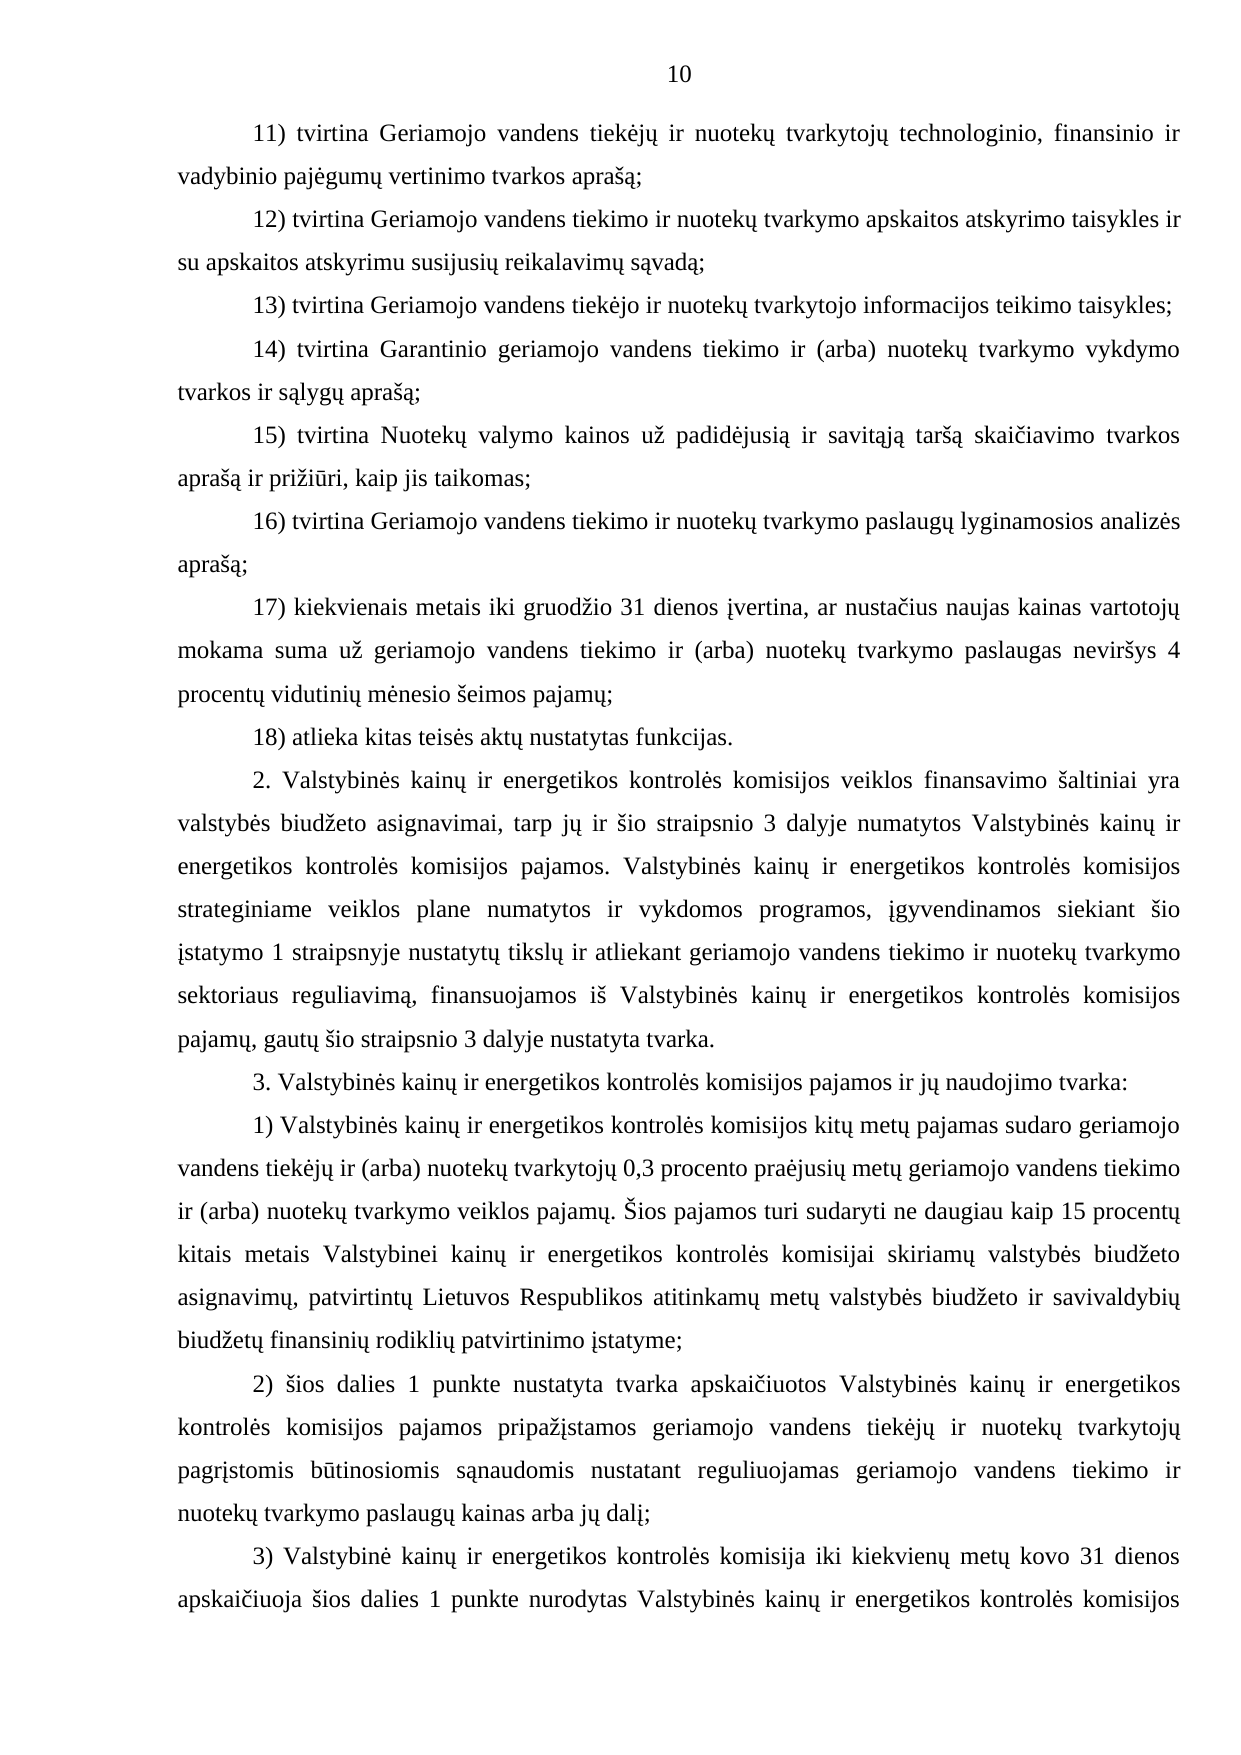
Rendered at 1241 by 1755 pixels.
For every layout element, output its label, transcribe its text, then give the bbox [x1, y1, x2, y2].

text 12) tvirtina Geriamojo vandens tiekimo ir nuotekų tvarkymo apskaitos atskyrimo taisykles ir su apskaitos atskyrimu susijusių reikalavimų sąvadą; [177, 204, 1181, 276]
text 11) tvirtina Geriamojo vandens tiekėjų ir nuotekų tvarkytojų technologinio, finansinio ir vadybinio pajėgumų vertinimo tvarkos aprašą; [177, 118, 1181, 190]
text 1) Valstybinės kainų ir energetikos kontrolės komisijos kitų metų pajamas sudaro geriamojo vandens tiekėjų ir (arba) nuotekų tvarkytojų 0,3 procento praėjusių metų geriamojo vandens tiekimo ir (arba) nuotekų tvarkymo veiklos pajamų. Šios pajamos turi sudaryti ne daugiau kaip 15 procentų kitais metais Valstybinei kainų ir energetikos kontrolės komisijai skiriamų valstybės biudžeto asignavimų, patvirtintų Lietuvos Respublikos atitinkamų metų valstybės biudžeto ir savivaldybių biudžetų finansinių rodiklių patvirtinimo įstatyme; [177, 1110, 1181, 1354]
text 15) tvirtina Nuotekų valymo kainos už padidėjusią ir savitąją taršą skaičiavimo tvarkos aprašą ir prižiūri, kaip jis taikomas; [177, 420, 1181, 492]
text 3) Valstybinė kainų ir energetikos kontrolės komisija iki kiekvienų metų kovo 31 dienos apskaičiuoja šios dalies 1 punkte nurodytas Valstybinės kainų ir energetikos kontrolės komisijos [177, 1541, 1181, 1613]
text 16) tvirtina Geriamojo vandens tiekimo ir nuotekų tvarkymo paslaugų lyginamosios analizės aprašą; [177, 506, 1181, 578]
text 13) tvirtina Geriamojo vandens tiekėjo ir nuotekų tvarkytojo informacijos teikimo taisykles; [177, 291, 1181, 319]
text 18) atlieka kitas teisės aktų nustatytas funkcijas. [177, 722, 1181, 751]
text 2) šios dalies 1 punkte nustatyta tvarka apskaičiuotos Valstybinės kainų ir energetikos kontrolės komisijos pajamos pripažįstamos geriamojo vandens tiekėjų ir nuotekų tvarkytojų pagrįstomis būtinosiomis sąnaudomis nustatant reguliuojamas geriamojo vandens tiekimo ir nuotekų tvarkymo paslaugų kainas arba jų dalį; [177, 1369, 1181, 1527]
text 2. Valstybinės kainų ir energetikos kontrolės komisijos veiklos finansavimo šaltiniai yra valstybės biudžeto asignavimai, tarp jų ir šio straipsnio 3 dalyje numatytos Valstybinės kainų ir energetikos kontrolės komisijos pajamos. Valstybinės kainų ir energetikos kontrolės komisijos strateginiame veiklos plane numatytos ir vykdomos programos, įgyvendinamos siekiant šio įstatymo 1 straipsnyje nustatytų tikslų ir atliekant geriamojo vandens tiekimo ir nuotekų tvarkymo sektoriaus reguliavimą, finansuojamos iš Valstybinės kainų ir energetikos kontrolės komisijos pajamų, gautų šio straipsnio 3 dalyje nustatyta tvarka. [177, 765, 1181, 1052]
text 3. Valstybinės kainų ir energetikos kontrolės komisijos pajamos ir jų naudojimo tvarka: [177, 1067, 1181, 1096]
text 17) kiekvienais metais iki gruodžio 31 dienos įvertina, ar nustačius naujas kainas vartotojų mokama suma už geriamojo vandens tiekimo ir (arba) nuotekų tvarkymo paslaugas neviršys 4 procentų vidutinių mėnesio šeimos pajamų; [177, 592, 1181, 707]
text 14) tvirtina Garantinio geriamojo vandens tiekimo ir (arba) nuotekų tvarkymo vykdymo tvarkos ir sąlygų aprašą; [177, 334, 1181, 406]
